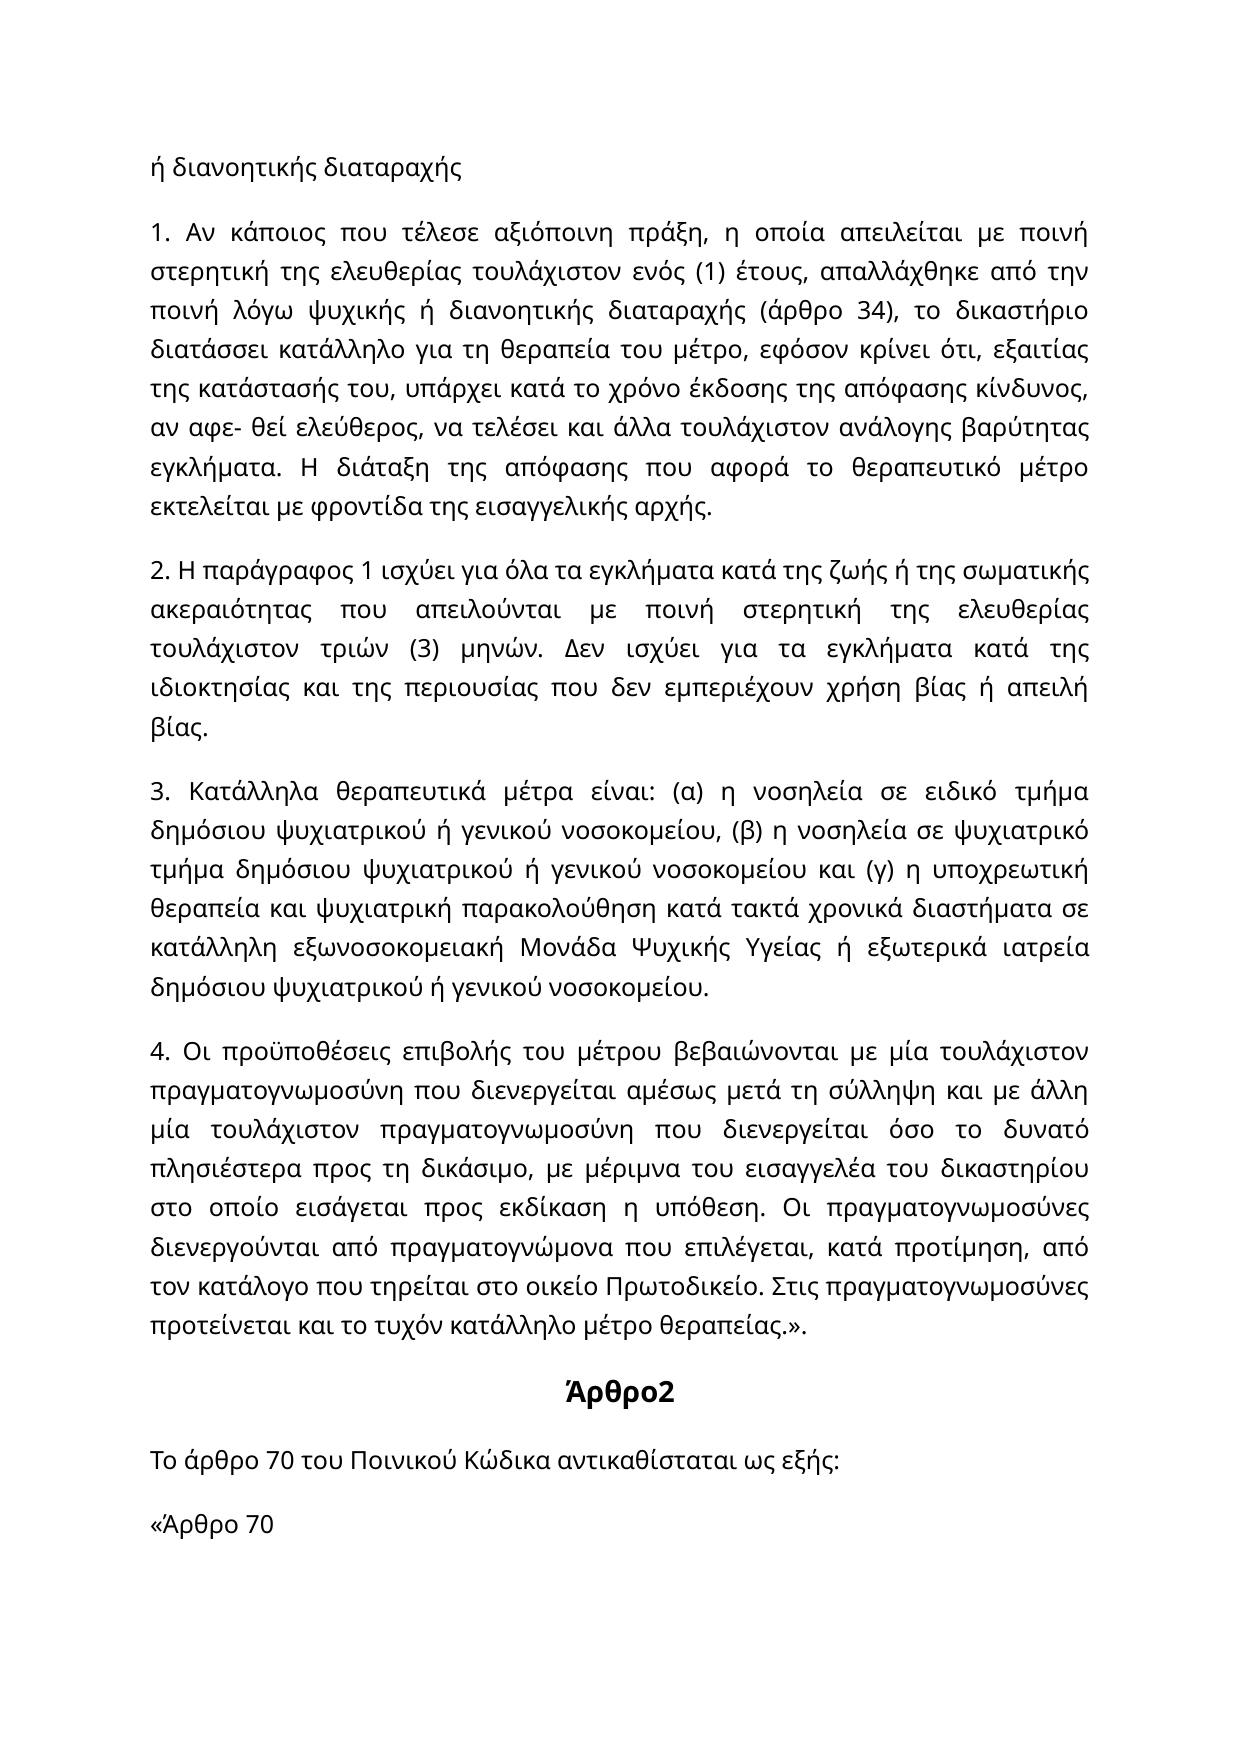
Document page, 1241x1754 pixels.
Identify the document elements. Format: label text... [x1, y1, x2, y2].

text 1. Αν κάποιος που τέλεσε αξιόποινη πράξη, η οποία απειλείται με ποινή στερητική της ελευθερίας τουλάχιστον ενός (1) έτους, απαλλάχθηκε από την ποινή λόγω ψυχικής ή διανοητικής διαταραχής (άρθρο 34), το δικαστήριο διατάσσει κατάλληλο για τη θεραπεία του μέτρο, εφόσον κρίνει ότι, εξαιτίας της κατάστασής του, υπάρχει κατά το χρόνο έκδοσης της απόφασης κίνδυνος, αν αφε- θεί ελεύθερος, να τελέσει και άλλα τουλάχιστον ανάλογης βαρύτητας εγκλήματα. Η διάταξη της απόφασης που αφορά το θεραπευτικό μέτρο εκτελείται με φροντίδα της εισαγγελικής αρχής. [150, 214, 1090, 522]
text 4. Οι προϋποθέσεις επιβολής του μέτρου βεβαιώνονται με μία τουλάχιστον πραγματογνωμοσύνη που διενεργείται αμέσως μετά τη σύλληψη και με άλλη μία τουλάχιστον πραγματογνωμοσύνη που διενεργείται όσο το δυνατό πλησιέστερα προς τη δικάσιμο, με μέριμνα του εισαγγελέα του δικαστηρίου στο οποίο εισάγεται προς εκδίκαση η υπόθεση. Οι πραγματογνωμοσύνες διενεργούνται από πραγματογνώμονα που επιλέγεται, κατά προτίμηση, από τον κατάλογο που τηρείται στο οικείο Πρωτοδικείο. Στις πραγματογνωμοσύνες προτείνεται και το τυχόν κατάλληλο μέτρο θεραπείας.». [150, 1033, 1090, 1342]
text 3. Κατάλληλα θεραπευτικά μέτρα είναι: (α) η νοσηλεία σε ειδικό τμήμα δημόσιου ψυχιατρικού ή γενικού νοσοκομείου, (β) η νοσηλεία σε ψυχιατρικό τμήμα δημόσιου ψυχιατρικού ή γενικού νοσοκομείου και (γ) η υποχρεωτική θεραπεία και ψυχιατρική παρακολούθηση κατά τακτά χρονικά διαστήματα σε κατάλληλη εξωνοσοκομειακή Μονάδα Ψυχικής Υγείας ή εξωτερικά ιατρεία δημόσιου ψυχιατρικού ή γενικού νοσοκομείου. [150, 773, 1090, 1003]
subtitle Άρθρο2 [150, 1372, 1090, 1411]
text Το άρθρο 70 του Ποινικού Κώδικα αντικαθίσταται ως εξής: [150, 1442, 1090, 1476]
text ή διανοητικής διαταραχής [150, 150, 1090, 184]
text 2. Η παράγραφος 1 ισχύει για όλα τα εγκλήματα κατά της ζωής ή της σωματικής ακεραιότητας που απειλούνται με ποινή στερητική της ελευθερίας τουλάχιστον τριών (3) μηνών. Δεν ισχύει για τα εγκλήματα κατά της ιδιοκτησίας και της περιουσίας που δεν εμπεριέχουν χρήση βίας ή απειλή βίας. [150, 552, 1090, 743]
text «Άρθρο 70 [150, 1506, 1090, 1541]
